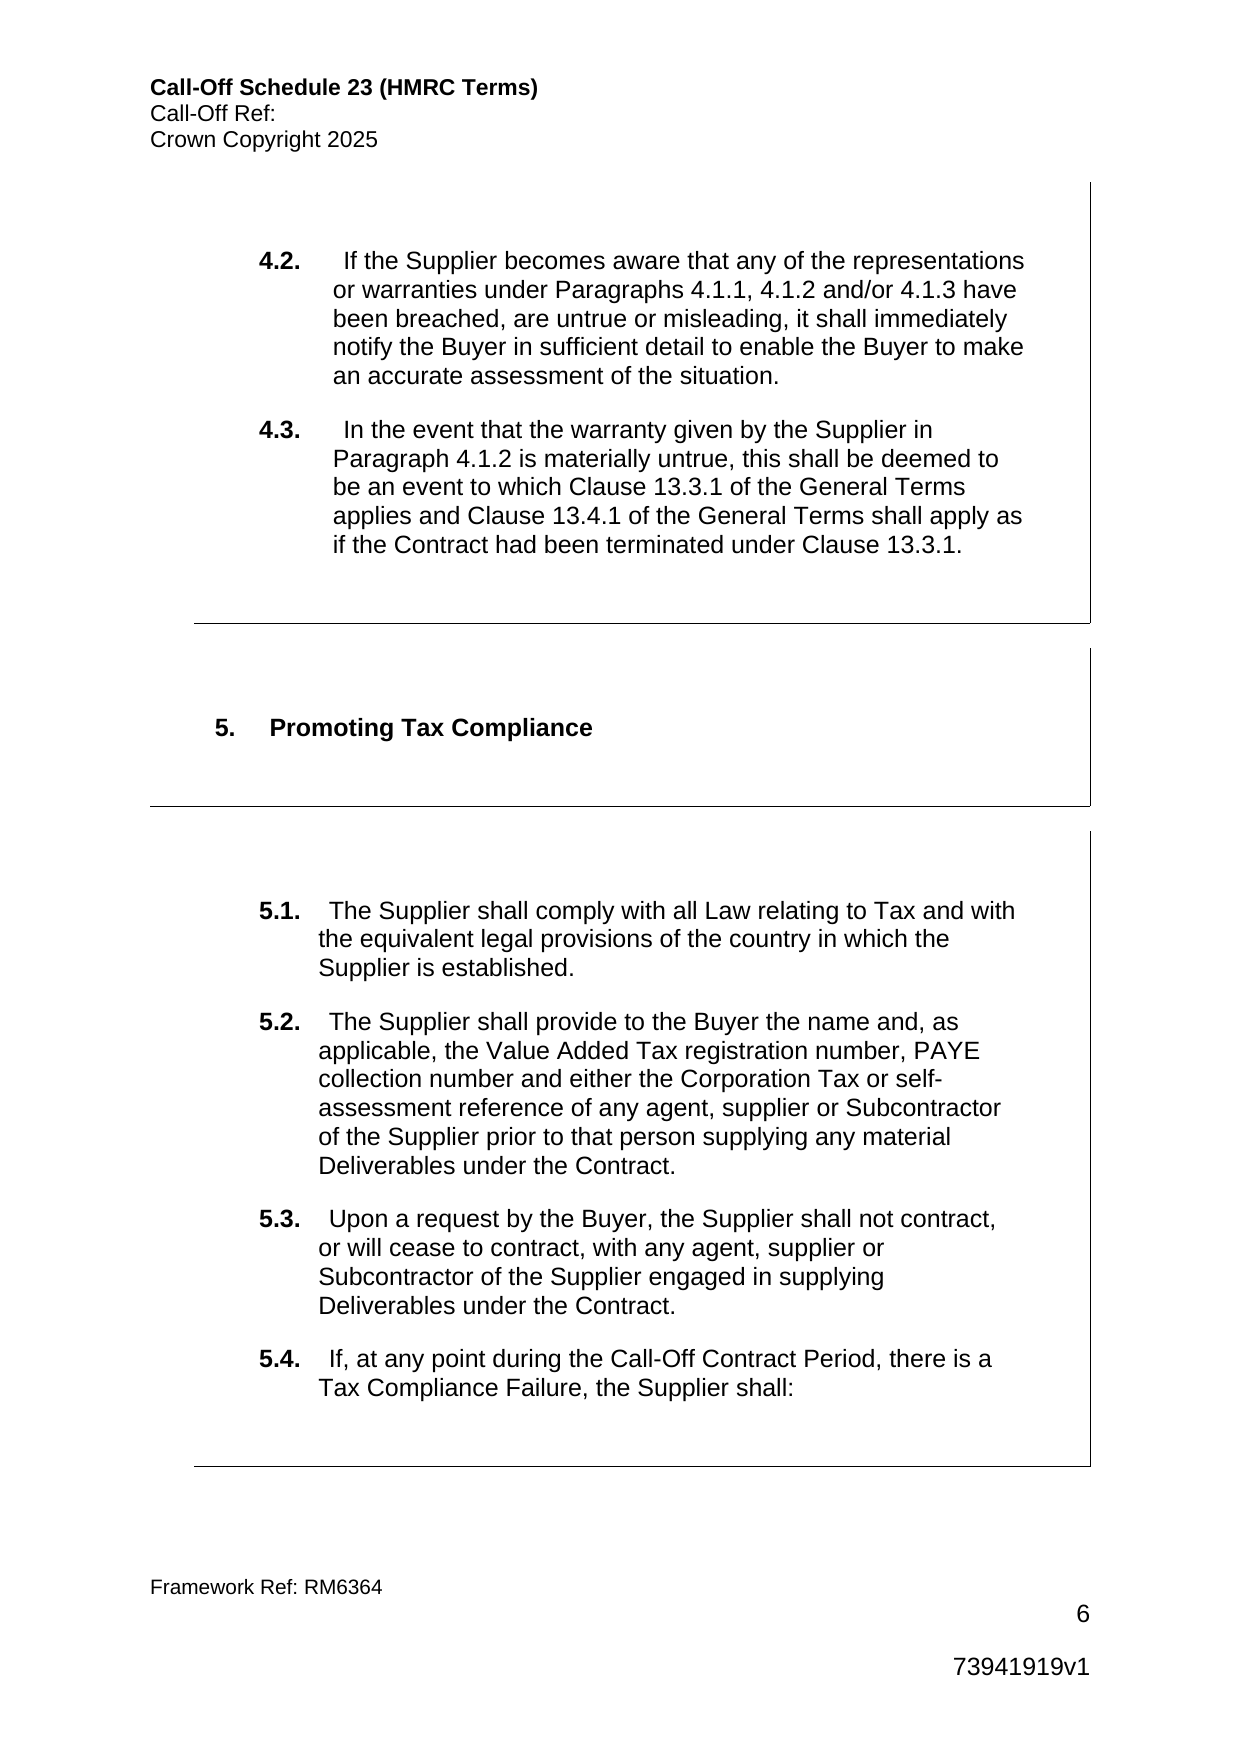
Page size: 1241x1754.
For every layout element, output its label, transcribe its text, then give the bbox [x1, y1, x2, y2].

subtitle The Supplier shall provide to the Buyer the name and, as applicable, the Value Added Tax registration number, PAYE collection number and either the Corporation Tax or self-assessment reference of any agent, supplier or Subcontractor of the Supplier prior to that person supplying any material Deliverables under the Contract. [194, 942, 1090, 1140]
subtitle In the event that the warranty given by the Supplier in Paragraph 4.1.2 is materially untrue, this shall be deemed to be an event to which Clause 13.3.1 of the General Terms applies and Clause 13.4.1 of the General Terms shall apply as if the Contract had been terminated under Clause 13.3.1. [194, 350, 1090, 623]
subtitle Upon a request by the Buyer, the Supplier shall not contract, or will cease to contract, with any agent, supplier or Subcontractor of the Supplier engaged in supplying Deliverables under the Contract. [194, 1140, 1090, 1280]
subtitle Promoting Tax Compliance [150, 648, 1090, 806]
subtitle If, at any point during the Call-Off Contract Period, there is a Tax Compliance Failure, the Supplier shall: [194, 1280, 1090, 1466]
subtitle The Supplier shall comply with all Law relating to Tax and with the equivalent legal provisions of the country in which the Supplier is established. [194, 831, 1090, 942]
subtitle If the Supplier becomes aware that any of the representations or warranties under Paragraphs 4.1.1, 4.1.2 and/or 4.1.3 have been breached, are untrue or misleading, it shall immediately notify the Buyer in sufficient detail to enable the Buyer to make an accurate assessment of the situation. [194, 182, 1090, 350]
